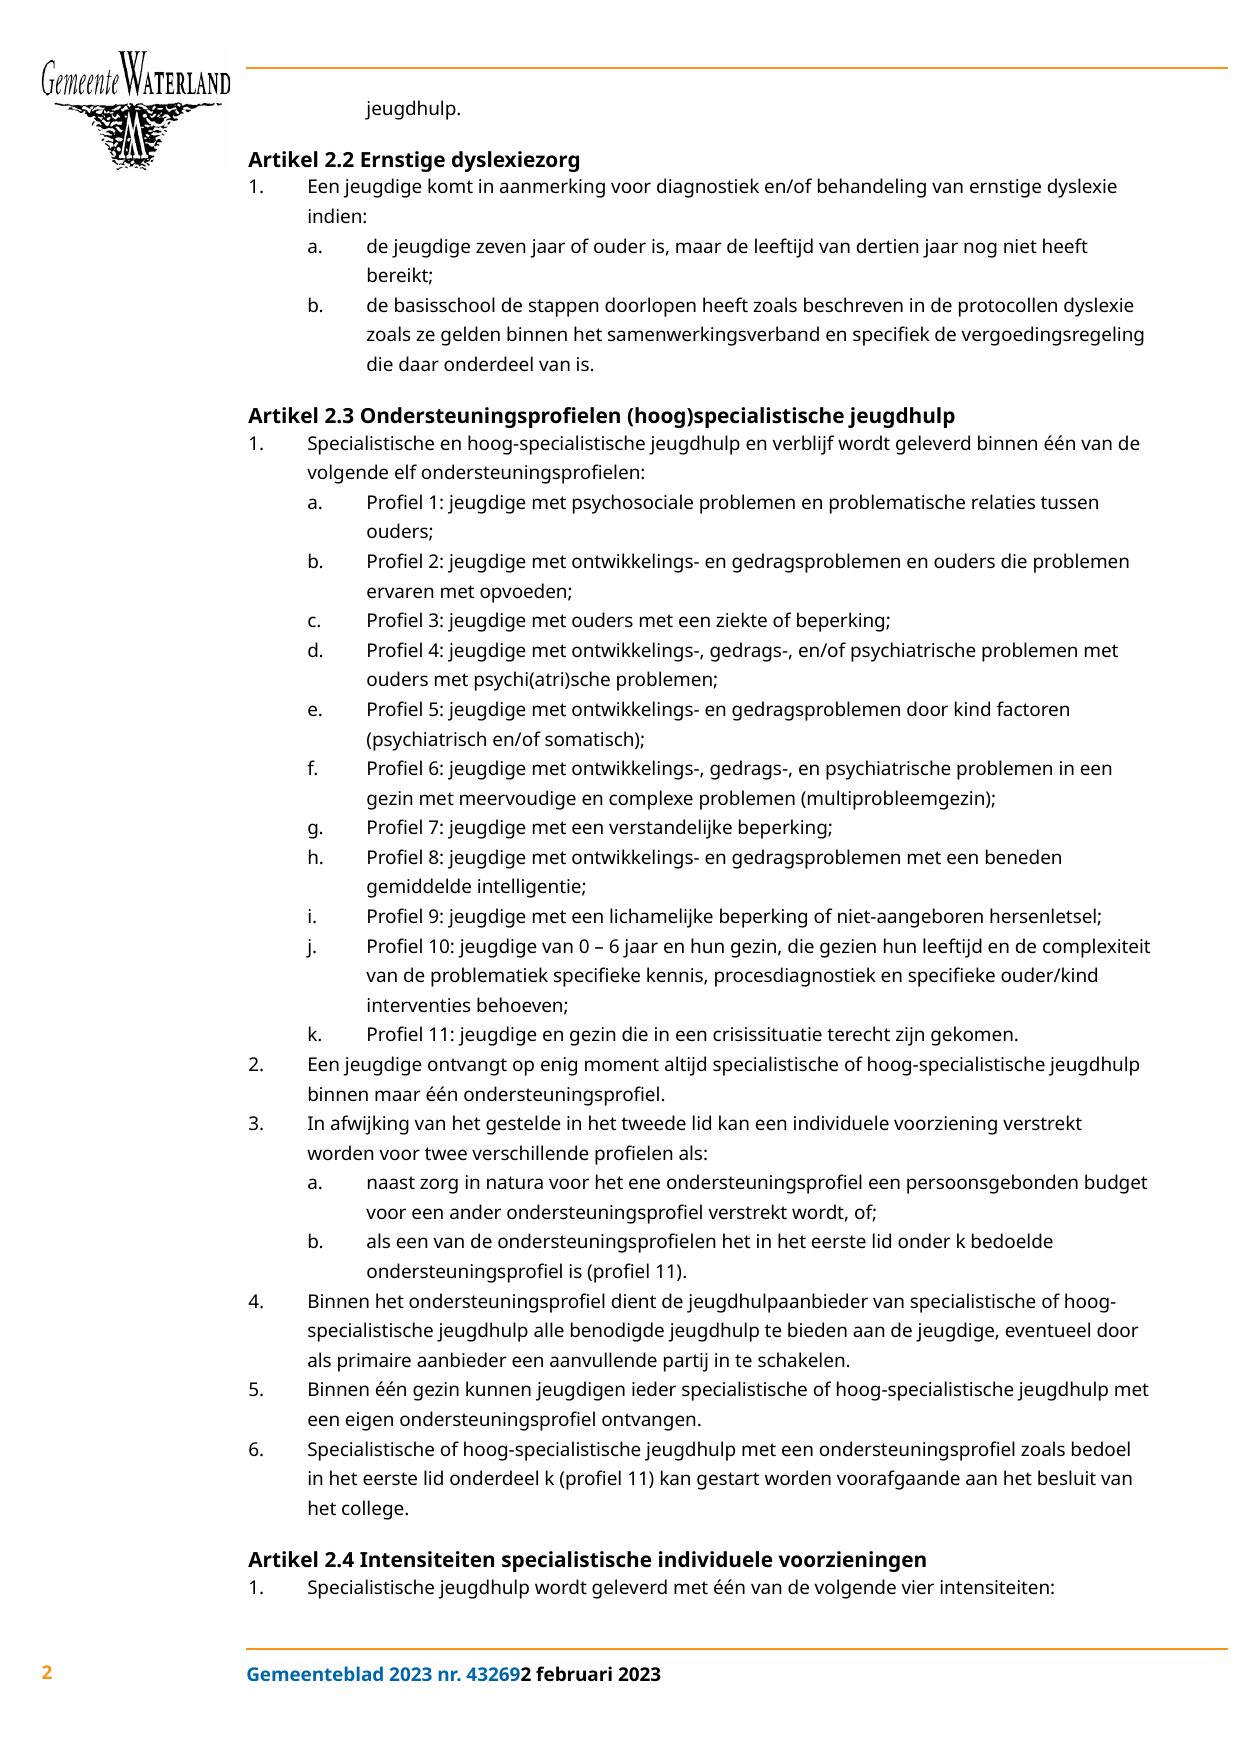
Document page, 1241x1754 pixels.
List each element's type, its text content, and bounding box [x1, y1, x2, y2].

list Profiel 7: jeugdige met een verstandelijke beperking; [307, 814, 1152, 840]
list naast zorg in natura voor het ene ondersteuningsprofiel een persoonsgebonden budget voor een ander ondersteuningsprofiel verstrekt wordt, of; [307, 1169, 1152, 1225]
list Profiel 8: jeugdige met ontwikkelings- en gedragsproblemen met een beneden gemiddelde intelligentie; [307, 844, 1152, 899]
list Specialistische jeugdhulp wordt geleverd met één van de volgende vier intensiteiten: [248, 1574, 1152, 1599]
list Binnen het ondersteuningsprofiel dient de jeugdhulpaanbieder van specialistische of hoog-specialistische jeugdhulp alle benodigde jeugdhulp te bieden aan de jeugdige, eventueel door als primaire aanbieder een aanvullende partij in te schakelen. [248, 1288, 1152, 1373]
list Specialistische of hoog-specialistische jeugdhulp met een ondersteuningsprofiel zoals bedoel in het eerste lid onderdeel k (profiel 11) kan gestart worden voorafgaande aan het besluit van het college. [248, 1436, 1152, 1521]
text Artikel 2.3 Ondersteuningsprofielen (hoog)specialistische jeugdhulp [248, 402, 1152, 430]
list Profiel 1: jeugdige met psychosociale problemen en problematische relaties tussen ouders; [307, 489, 1152, 544]
list Profiel 3: jeugdige met ouders met een ziekte of beperking; [307, 607, 1152, 633]
list Profiel 11: jeugdige en gezin die in een crisissituatie terecht zijn gekomen. [307, 1022, 1152, 1047]
list Profiel 2: jeugdige met ontwikkelings- en gedragsproblemen en ouders die problemen ervaren met opvoeden; [307, 548, 1152, 604]
list In afwijking van het gestelde in het tweede lid kan een individuele voorziening verstrekt worden voor twee verschillende profielen als: [248, 1110, 1152, 1166]
picture [41, 47, 231, 172]
list Profiel 10: jeugdige van 0 – 6 jaar en hun gezin, die gezien hun leeftijd en de complexiteit van de problematiek specifieke kennis, procesdiagnostiek en specifieke ouder/kind interventies behoeven; [307, 933, 1152, 1018]
list Specialistische en hoog-specialistische jeugdhulp en verblijf wordt geleverd binnen één van de volgende elf ondersteuningsprofielen: [248, 430, 1152, 485]
list Een jeugdige ontvangt op enig moment altijd specialistische of hoog-specialistische jeugdhulp binnen maar één ondersteuningsprofiel. [248, 1051, 1152, 1107]
list jeugdhulp. [307, 95, 1152, 121]
text Artikel 2.2 Ernstige dyslexiezorg [248, 145, 1152, 174]
list Profiel 5: jeugdige met ontwikkelings- en gedragsproblemen door kind factoren (psychiatrisch en/of somatisch); [307, 696, 1152, 752]
list de basisschool de stappen doorlopen heeft zoals beschreven in de protocollen dyslexie zoals ze gelden binnen het samenwerkingsverband en specifiek de vergoedingsregeling die daar onderdeel van is. [307, 292, 1152, 377]
list Profiel 6: jeugdige met ontwikkelings-, gedrags-, en psychiatrische problemen in een gezin met meervoudige en complexe problemen (multiprobleemgezin); [307, 755, 1152, 811]
list Binnen één gezin kunnen jeugdigen ieder specialistische of hoog-specialistische jeugdhulp met een eigen ondersteuningsprofiel ontvangen. [248, 1377, 1152, 1432]
list Profiel 4: jeugdige met ontwikkelings-, gedrags-, en/of psychiatrische problemen met ouders met psychi(atri)sche problemen; [307, 637, 1152, 692]
text Artikel 2.4 Intensiteiten specialistische individuele voorzieningen [248, 1545, 1152, 1574]
list de jeugdige zeven jaar of ouder is, maar de leeftijd van dertien jaar nog niet heeft bereikt; [307, 233, 1152, 288]
list Een jeugdige komt in aanmerking voor diagnostiek en/of behandeling van ernstige dyslexie indien: [248, 174, 1152, 229]
list Profiel 9: jeugdige met een lichamelijke beperking of niet-aangeboren hersenletsel; [307, 903, 1152, 929]
list als een van de ondersteuningsprofielen het in het eerste lid onder k bedoelde ondersteuningsprofiel is (profiel 11). [307, 1229, 1152, 1284]
